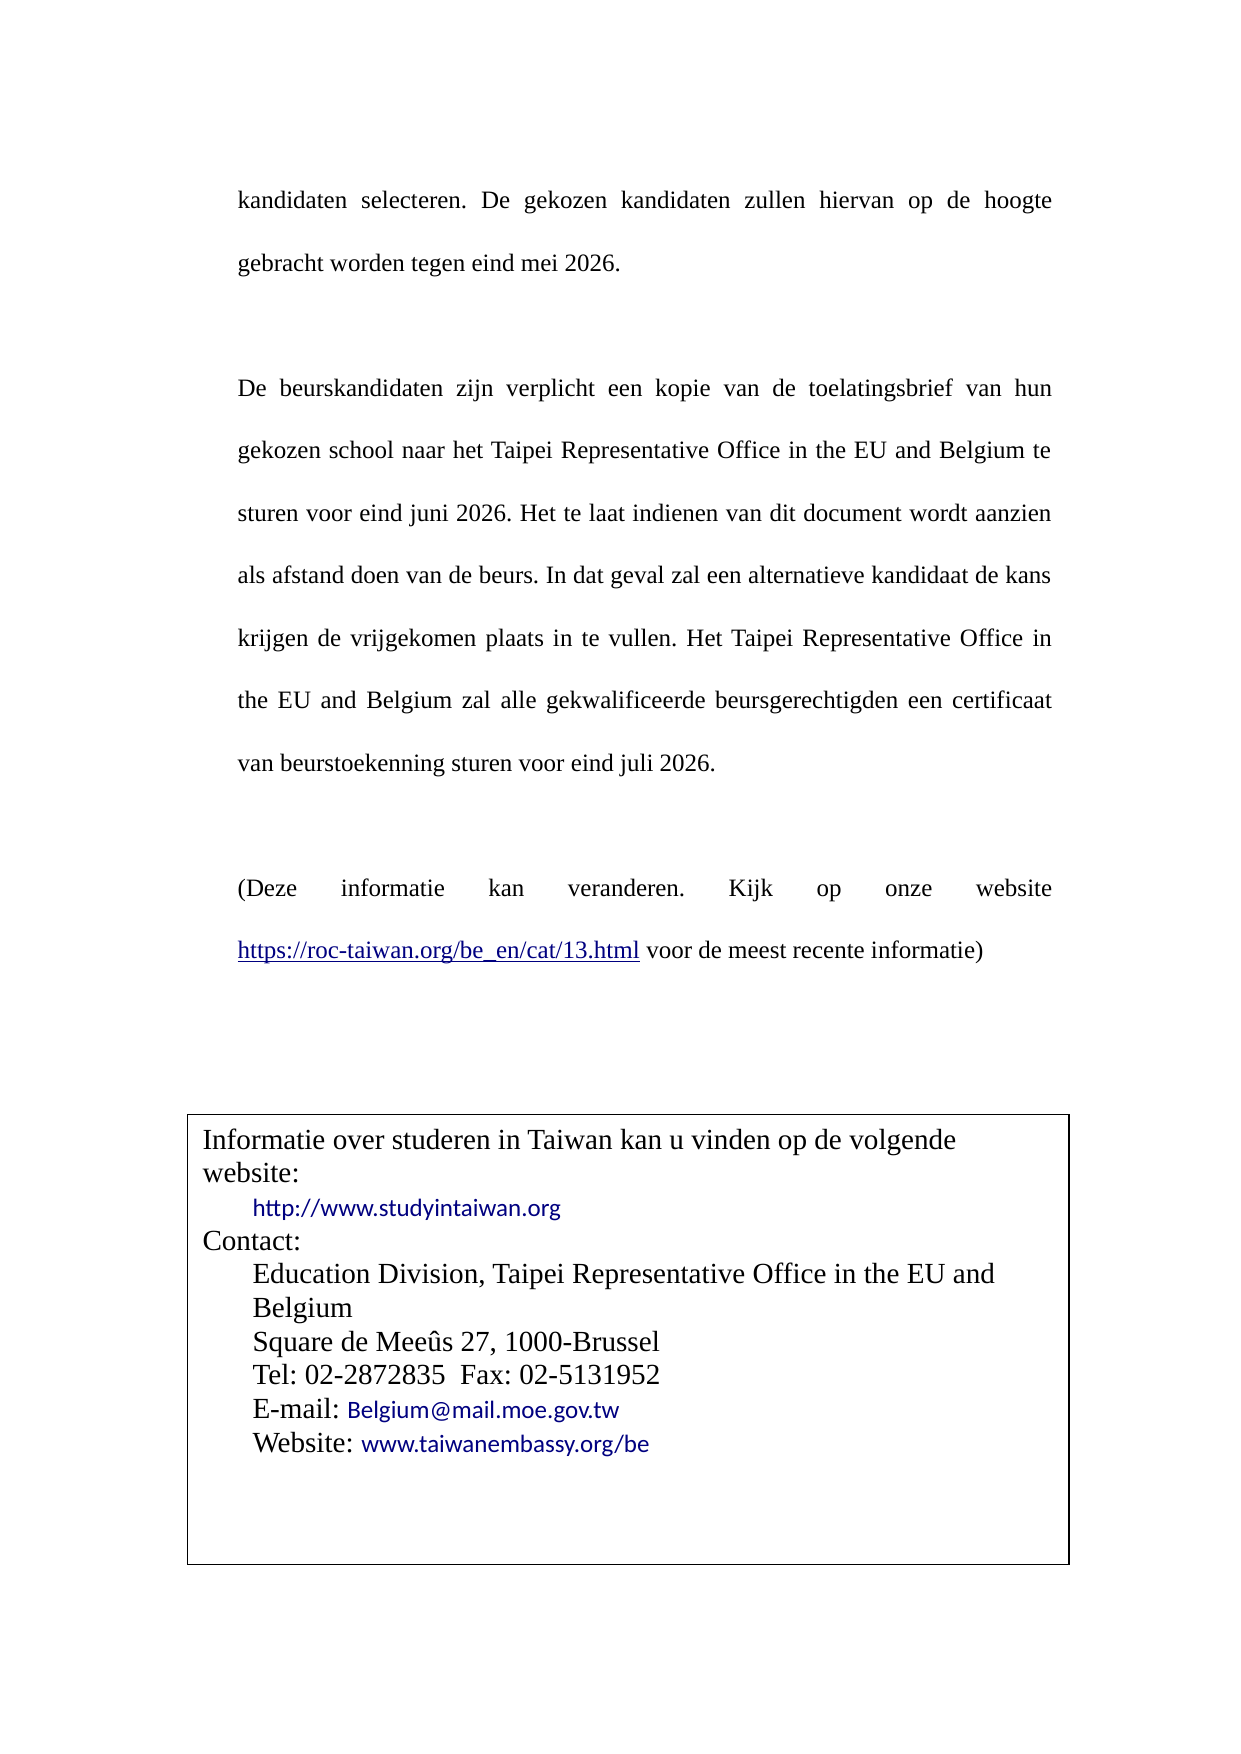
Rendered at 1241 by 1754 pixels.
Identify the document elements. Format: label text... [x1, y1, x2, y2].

text (Deze informatie kan veranderen. Kijk op onze website https://roc-taiwan.org/be_en/cat/13.html voor de meest recente informatie) [237, 846, 1053, 971]
text De beurskandidaten zijn verplicht een kopie van de toelatingsbrief van hun gekozen school naar het Taipei Representative Office in the EU and Belgium te sturen voor eind juni 2026. Het te laat indienen van dit document wordt aanzien als afstand doen van de beurs. In dat geval zal een alternatieve kandidaat de kans krijgen de vrijgekomen plaats in te vullen. Het Taipei Representative Office in the EU and Belgium zal alle gekwalificeerde beursgerechtigden een certificaat van beurstoekenning sturen voor eind juli 2026. [237, 346, 1053, 783]
text kandidaten selecteren. De gekozen kandidaten zullen hiervan op de hoogte gebracht worden tegen eind mei 2026. [237, 158, 1053, 283]
